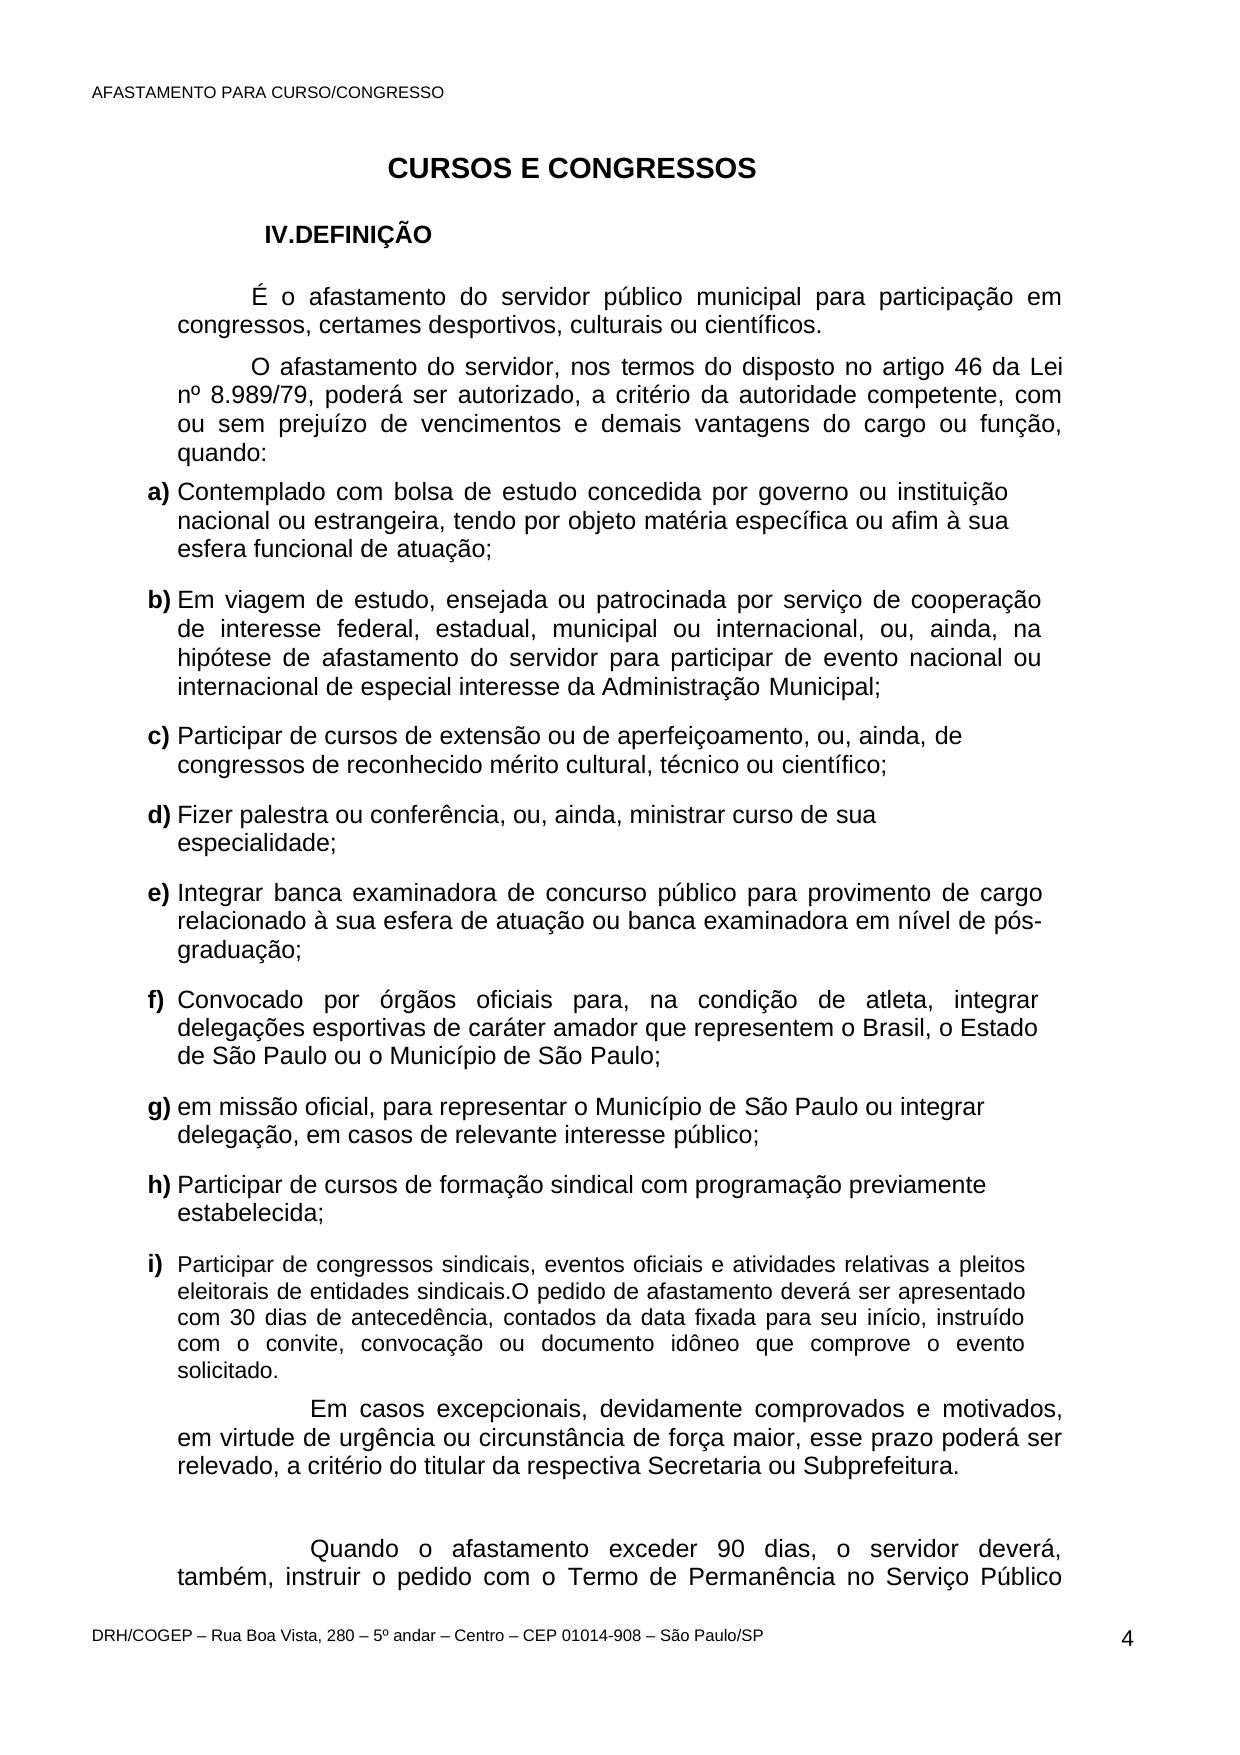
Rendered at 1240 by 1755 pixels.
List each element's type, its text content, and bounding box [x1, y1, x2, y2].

text O afastamento do servidor, nos termos do disposto no artigo 46 da Lei nº 8.989/79, poderá ser autorizado, a critério da autoridade competente, com ou sem prejuízo de vencimentos e demais vantagens do cargo ou função, quando: [177, 351, 1064, 466]
list Participar de cursos de formação sindical com programação previamente estabelecida; [147, 1171, 1020, 1227]
list Convocado por órgãos oficiais para, na condição de atleta, integrar delegações esportivas de caráter amador que representem o Brasil, o Estado de São Paulo ou o Município de São Paulo; [147, 986, 1040, 1070]
list Contemplado com bolsa de estudo concedida por governo ou instituição nacional ou estrangeira, tendo por objeto matéria específica ou afim à sua esfera funcional de atuação; [147, 478, 1010, 563]
text Em casos excepcionais, devidamente comprovados e motivados, em virtude de urgência ou circunstância de força maior, esse prazo poderá ser relevado, a critério do titular da respectiva Secretaria ou Subprefeitura. [177, 1395, 1064, 1480]
list em missão oficial, para representar o Município de São Paulo ou integrar delegação, em casos de relevante interesse público; [147, 1093, 1020, 1148]
text É o afastamento do servidor público municipal para participação em congressos, certames desportivos, culturais ou científicos. [177, 283, 1063, 338]
list Integrar banca examinadora de concurso público para provimento de cargo relacionado à sua esfera de atuação ou banca examinadora em nível de pós- graduação; [147, 879, 1044, 963]
text Quando o afastamento exceder 90 dias, o servidor deverá, também, instruir o pedido com o Termo de Permanência no Serviço Público [177, 1534, 1063, 1591]
list Em viagem de estudo, ensejada ou patrocinada por serviço de cooperação de interesse federal, estadual, municipal ou internacional, ou, ainda, na hipótese de afastamento do servidor para participar de evento nacional ou internacional de especial interesse da Administração Municipal; [147, 585, 1043, 700]
list Participar de congressos sindicais, eventos oficiais e atividades relativas a pleitos eleitorais de entidades sindicais.O pedido de afastamento deverá ser apresentado com 30 dias de antecedência, contados da data fixada para seu início, instruído com o convite, convocação ou documento idôneo que comprove o evento solicitado. [147, 1249, 1026, 1383]
list Fizer palestra ou conferência, ou, ainda, ministrar curso de sua especialidade; [147, 801, 906, 857]
subtitle CURSOS E CONGRESSOS [89, 151, 1055, 184]
list DEFINIÇÃO [264, 221, 1148, 249]
list Participar de cursos de extensão ou de aperfeiçoamento, ou, ainda, de congressos de reconhecido mérito cultural, técnico ou científico; [147, 722, 992, 778]
